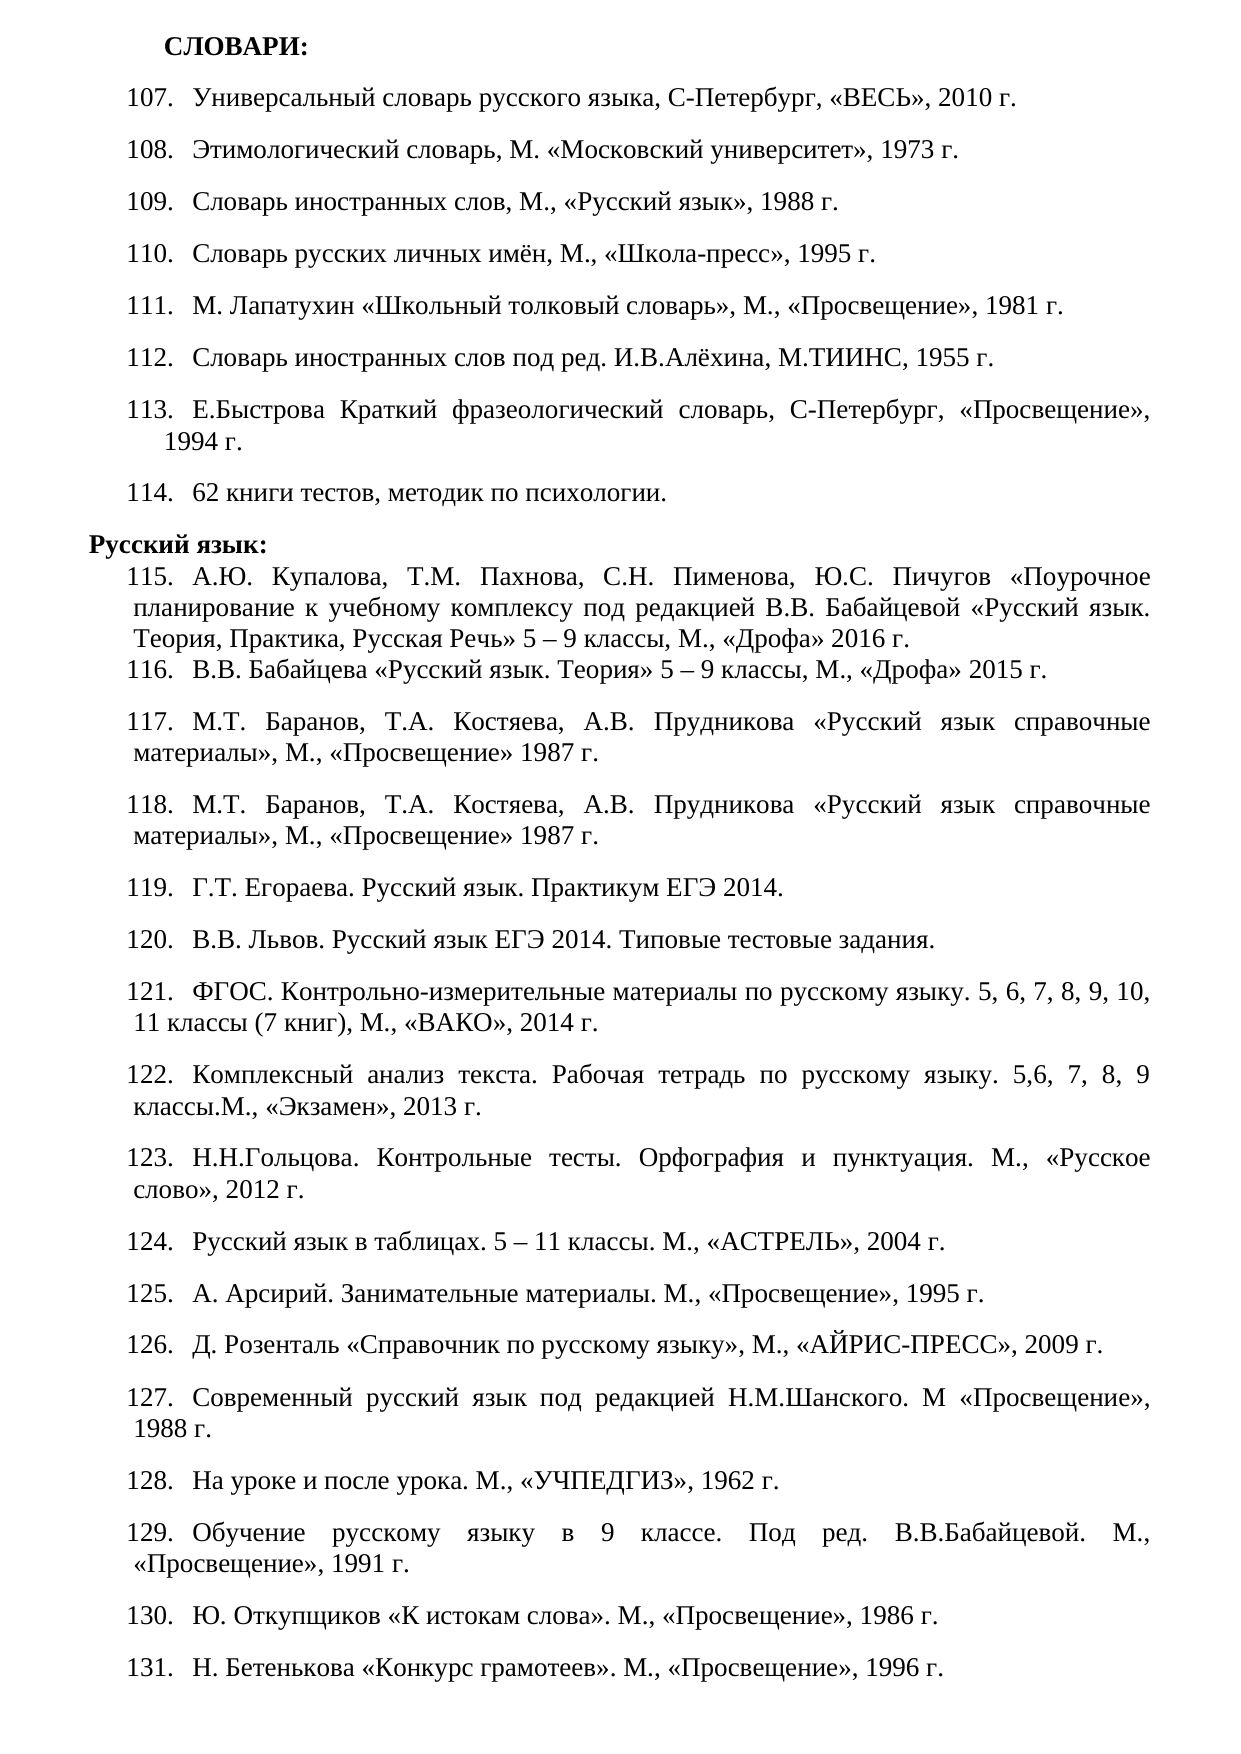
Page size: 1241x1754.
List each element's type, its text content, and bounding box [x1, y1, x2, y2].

list Н.Н.Гольцова. Контрольные тесты. Орфография и пунктуация. М., «Русское слово», 2012 г. [126, 1142, 1152, 1204]
list Универсальный словарь русского языка, С-Петербург, «ВЕСЬ», 2010 г. [126, 82, 1152, 113]
list А.Ю. Купалова, Т.М. Пахнова, С.Н. Пименова, Ю.С. Пичугов «Поурочное планирование к учебному комплексу под редакцией В.В. Бабайцевой «Русский язык. Теория, Практика, Русская Речь» 5 – 9 классы, М., «Дрофа» 2016 г. [126, 560, 1152, 653]
list Словарь иностранных слов под ред. И.В.Алёхина, М.ТИИНС, 1955 г. [126, 341, 1152, 373]
list А. Арсирий. Занимательные материалы. М., «Просвещение», 1995 г. [126, 1277, 1152, 1308]
list Этимологический словарь, М. «Московский университет», 1973 г. [126, 133, 1152, 165]
list Ю. Откупщиков «К истокам слова». М., «Просвещение», 1986 г. [126, 1599, 1152, 1630]
list Д. Розенталь «Справочник по русскому языку», М., «АЙРИС-ПРЕСС», 2009 г. [126, 1329, 1152, 1360]
list Обучение русскому языку в 9 классе. Под ред. В.В.Бабайцевой. М., «Просвещение», 1991 г. [126, 1516, 1152, 1578]
list М. Лапатухин «Школьный толковый словарь», М., «Просвещение», 1981 г. [126, 289, 1152, 321]
list Словарь иностранных слов, М., «Русский язык», 1988 г. [126, 186, 1152, 217]
list ФГОС. Контрольно-измерительные материалы по русскому языку. 5, 6, 7, 8, 9, 10, 11 классы (7 книг), М., «ВАКО», 2014 г. [126, 975, 1152, 1038]
list М.Т. Баранов, Т.А. Костяева, А.В. Прудникова «Русский язык справочные материалы», М., «Просвещение» 1987 г. [126, 705, 1152, 767]
list В.В. Львов. Русский язык ЕГЭ 2014. Типовые тестовые задания. [126, 923, 1152, 954]
list М.Т. Баранов, Т.А. Костяева, А.В. Прудникова «Русский язык справочные материалы», М., «Просвещение» 1987 г. [126, 788, 1152, 851]
list На уроке и после урока. М., «УЧПЕДГИЗ», 1962 г. [126, 1464, 1152, 1495]
text Русский язык: [89, 528, 1152, 560]
list Г.Т. Егораева. Русский язык. Практикум ЕГЭ 2014. [126, 871, 1152, 902]
list СЛОВАРИ: [164, 29, 1152, 61]
list Словарь русских личных имён, М., «Школа-пресс», 1995 г. [126, 237, 1152, 269]
list Е.Быстрова Краткий фразеологический словарь, С-Петербург, «Просвещение», 1994 г. [126, 393, 1152, 456]
list Современный русский язык под редакцией Н.М.Шанского. М «Просвещение», 1988 г. [126, 1381, 1152, 1443]
list Н. Бетенькова «Конкурс грамотеев». М., «Просвещение», 1996 г. [126, 1651, 1152, 1682]
list Комплексный анализ текста. Рабочая тетрадь по русскому языку. 5,6, 7, 8, 9 классы.М., «Экзамен», 2013 г. [126, 1058, 1152, 1121]
list В.В. Бабайцева «Русский язык. Теория» 5 – 9 классы, М., «Дрофа» 2015 г. [126, 653, 1152, 684]
list 62 книги тестов, методик по психологии. [126, 477, 1152, 508]
list Русский язык в таблицах. 5 – 11 классы. М., «АСТРЕЛЬ», 2004 г. [126, 1225, 1152, 1256]
